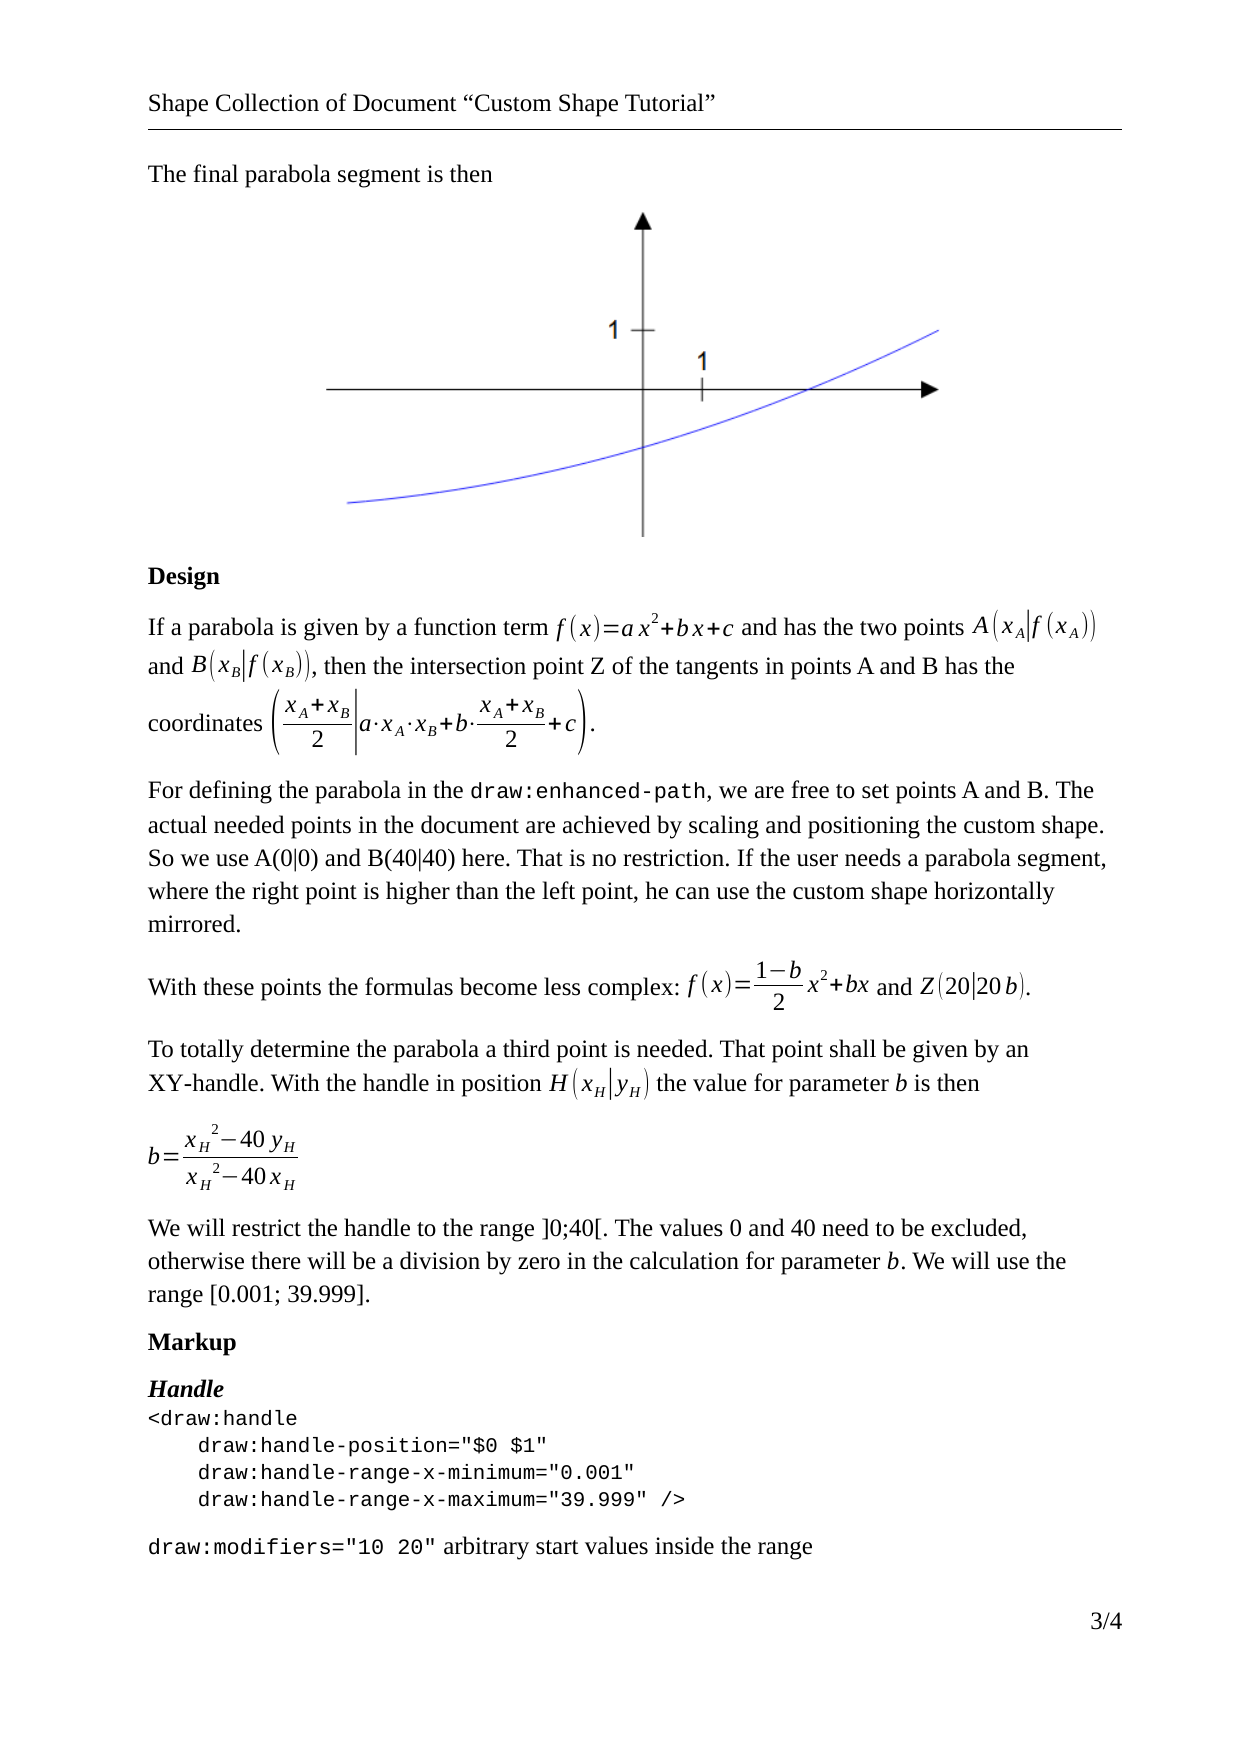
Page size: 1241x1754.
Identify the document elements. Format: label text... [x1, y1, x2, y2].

text <draw:handle [148, 1407, 1122, 1431]
text With these points the formulas become less complex: and . [148, 956, 1122, 1015]
text We will restrict the handle to the range ]0;40[. The values 0 and 40 need to be excluded, otherwise there will be a division by zero in the calculation for parameter . We will use the range [0.001; 39.999]. [148, 1213, 1122, 1308]
picture [320, 206, 950, 537]
subtitle Design [148, 561, 1122, 589]
text draw:handle-position="$0 $1" [148, 1435, 1122, 1458]
text draw:handle-range-x-minimum="0.001" [148, 1462, 1122, 1486]
text draw:modifiers="10 20" arbitrary start values inside the range [148, 1531, 1122, 1561]
text Handle [148, 1374, 1122, 1403]
text To totally determine the parabola a third point is needed. That point shall be given by an XY‑handle. With the handle in position the value for parameter b is then [148, 1034, 1122, 1102]
subtitle Markup [148, 1327, 1122, 1356]
text If a parabola is given by a function term and has the two points and , then the intersection point Z of the tangents in points A and B has the coordinates . [148, 608, 1122, 757]
text The final parabola segment is then [148, 159, 1122, 188]
text draw:handle-range-x-maximum="39.999" /> [148, 1489, 1122, 1513]
text For defining the parabola in the draw:enhanced-path, we are free to set points A and B. The actual needed points in the document are achieved by scaling and positioning the custom shape. So we use A(0|0) and B(40|40) here. That is no restriction. If the user needs a parabola segment, where the right point is higher than the left point, he can use the custom shape horizontally mirrored. [148, 776, 1122, 938]
